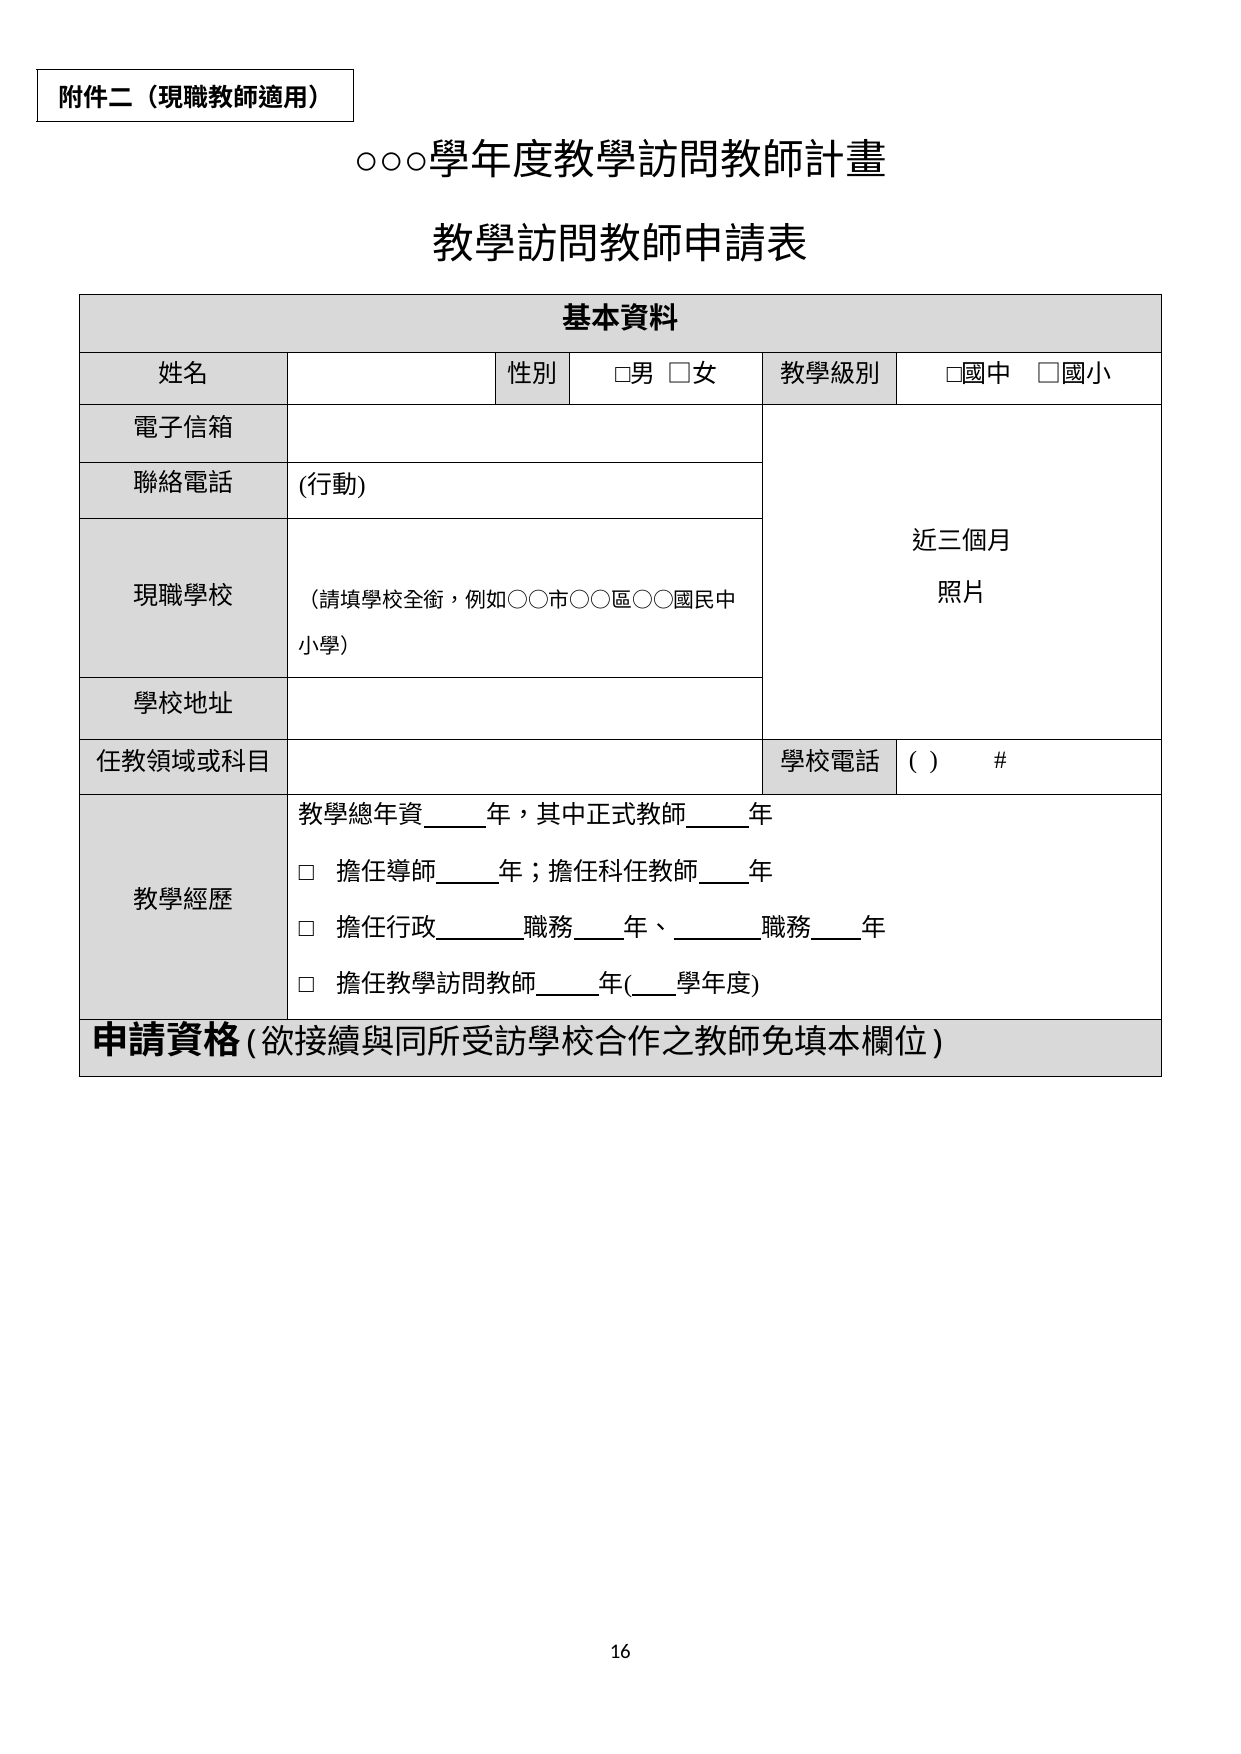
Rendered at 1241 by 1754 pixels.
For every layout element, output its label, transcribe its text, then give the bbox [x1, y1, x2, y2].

table_cell [288, 405, 762, 462]
table_cell □國中 □國小 [897, 353, 1161, 404]
text 教學訪問教師申請表 [148, 210, 1092, 271]
table_cell □男 □女 [570, 353, 762, 404]
table_cell （請填學校全銜，例如○○市○○區○○國民中小學） [288, 519, 762, 677]
table_cell [288, 740, 762, 794]
table_cell (行動) [288, 463, 762, 518]
table_cell 聯絡電話 [80, 463, 287, 518]
table_cell 教學級別 [763, 353, 896, 404]
table_cell 電子信箱 [80, 405, 287, 462]
table_cell 教學總年資 年，其中正式教師 年 擔任導師 年；擔任科任教師 年 擔任行政 職務 年、 職務 年 擔任教學訪問教師 年( 學年度) [288, 795, 1161, 1019]
text ○○○學年度教學訪問教師計畫 [148, 126, 1092, 187]
table_header 基本資料 [80, 295, 1161, 352]
text 附件二（現職教師適用） [53, 78, 338, 113]
table_cell 學校電話 [763, 740, 896, 794]
table_cell [288, 678, 762, 739]
table_cell [288, 353, 495, 404]
table_cell 申請資格(欲接續與同所受訪學校合作之教師免填本欄位) [80, 1020, 1161, 1076]
table_cell 姓名 [80, 353, 287, 404]
table_cell 現職學校 [80, 519, 287, 677]
table_cell 近三個月 照片 [763, 405, 1161, 739]
text [38, 70, 353, 121]
table_cell ( ) # [897, 740, 1161, 794]
table_cell 任教領域或科目 [80, 740, 287, 794]
table_cell 性別 [496, 353, 569, 404]
table_cell 學校地址 [80, 678, 287, 739]
table_cell 教學經歷 [80, 795, 287, 1019]
